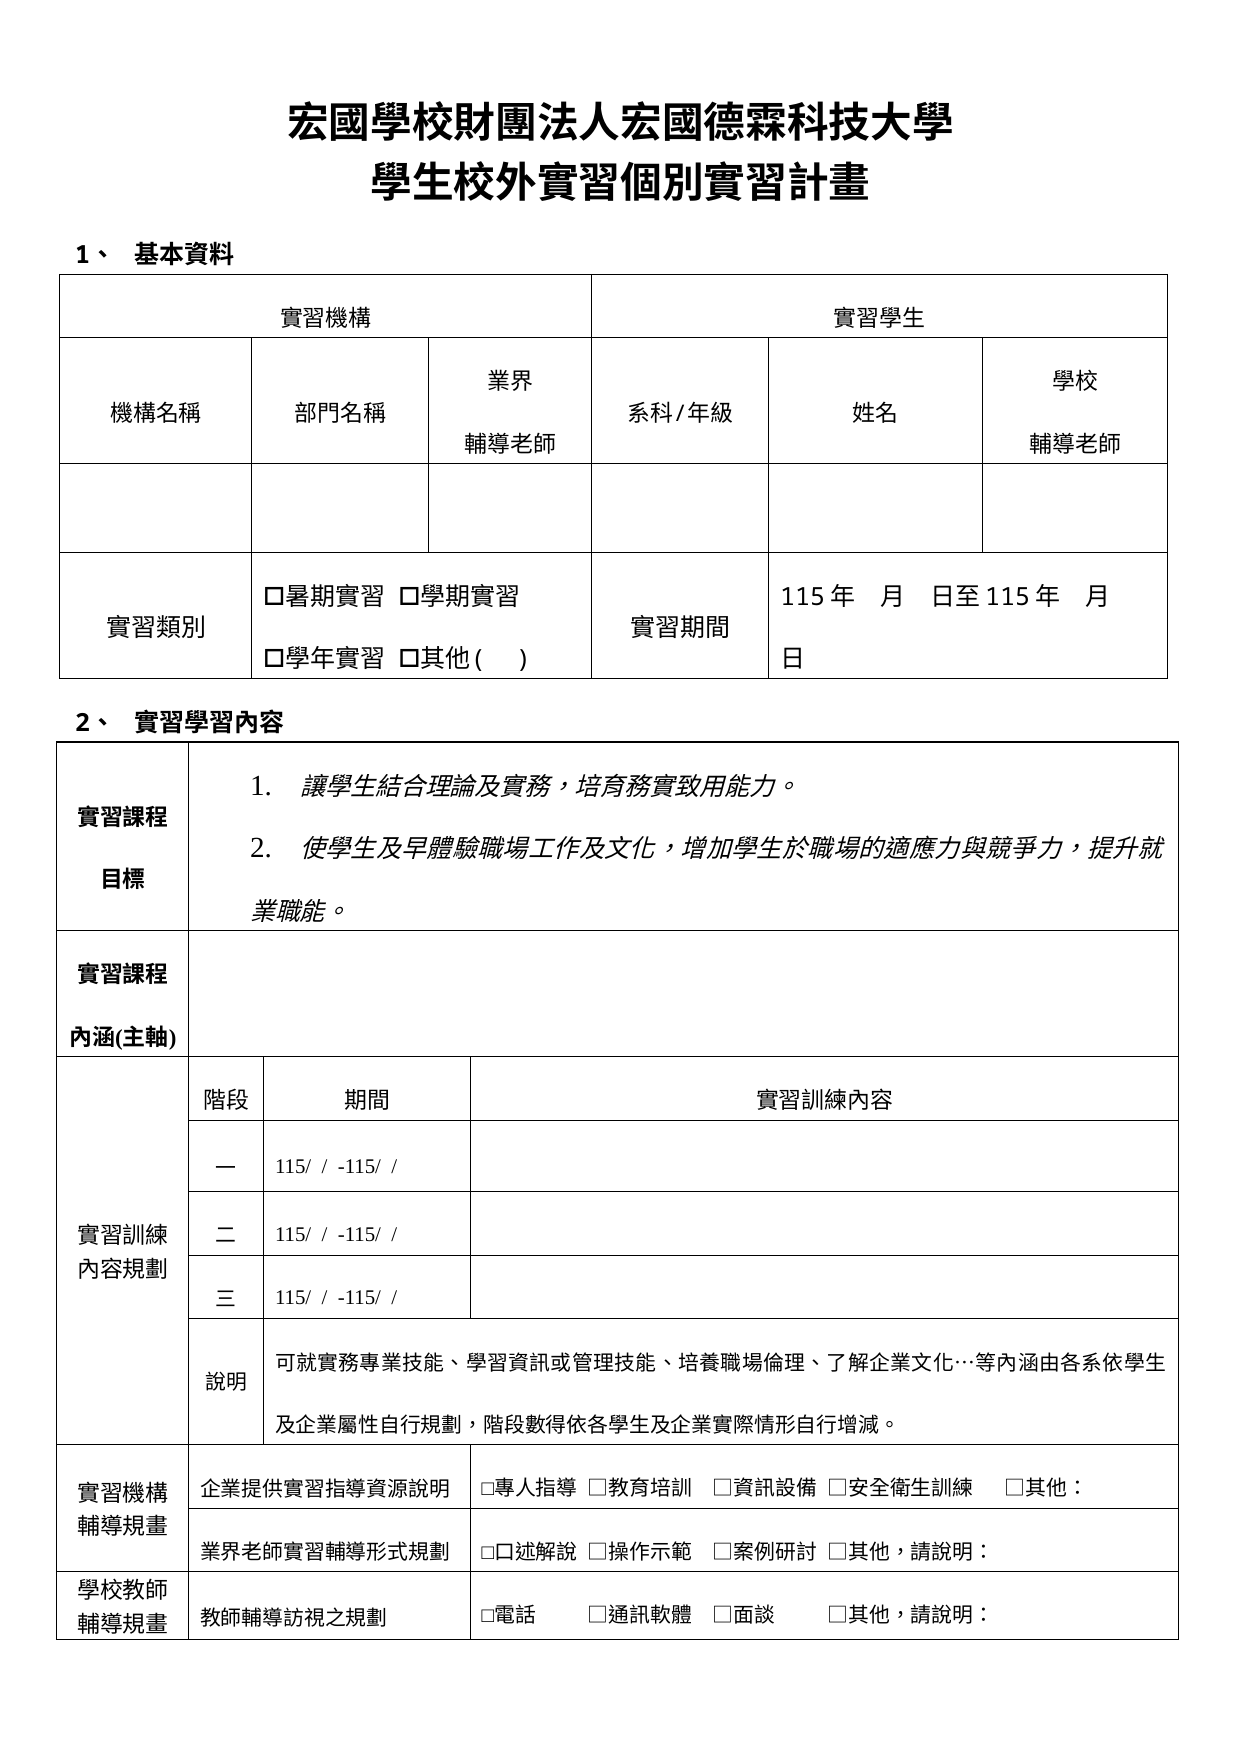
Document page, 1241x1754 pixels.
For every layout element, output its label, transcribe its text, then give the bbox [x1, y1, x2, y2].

list 實習學習內容 [75, 679, 1165, 741]
table_cell [189, 931, 1178, 1056]
table_cell 實習課程內涵(主軸) [57, 931, 188, 1056]
table_cell 實習訓練 內容規劃 [57, 1057, 188, 1444]
table_cell □專人指導 □教育培訓 □資訊設備 □安全衛生訓練 □其他： [471, 1445, 1178, 1508]
table_cell 機構名稱 [60, 338, 251, 463]
table_cell [471, 1256, 1178, 1318]
table_cell 三 [189, 1256, 263, 1318]
table_cell [983, 464, 1167, 552]
table_cell [471, 1121, 1178, 1191]
list 基本資料 [75, 211, 1165, 274]
table_cell 可就實務專業技能、學習資訊或管理技能、培養職場倫理、了解企業文化…等內涵由各系依學生及企業屬性自行規劃，階段數得依各學生及企業實際情形自行增減。 [264, 1319, 1178, 1444]
table_cell 教師輔導訪視之規劃 [189, 1572, 470, 1639]
table_cell 實習期間 [592, 553, 768, 678]
table_cell [252, 464, 428, 552]
table_cell 階段 [189, 1057, 263, 1119]
table_cell [769, 464, 982, 552]
table_cell 說明 [189, 1319, 263, 1444]
table_cell 企業提供實習指導資源說明 [189, 1445, 470, 1508]
table_cell [60, 464, 251, 552]
table_cell [429, 464, 591, 552]
table_cell 部門名稱 [252, 338, 428, 463]
table_cell 暑期實習 學期實習 學年實習 其他( ) [252, 553, 591, 678]
table_cell 115/ / -115/ / [264, 1121, 470, 1191]
table_cell 學校 輔導老師 [983, 338, 1167, 463]
table_header 實習課程目標 [57, 743, 188, 930]
table_cell 學校教師 輔導規畫 [57, 1572, 188, 1639]
table_header 讓學生結合理論及實務，培育務實致用能力。 使學生及早體驗職場工作及文化，增加學生於職場的適應力與競爭力，提升就業職能。 [189, 743, 1178, 930]
table_cell 系科/年級 [592, 338, 768, 463]
table_cell □口述解說 □操作示範 □案例研討 □其他，請說明： [471, 1509, 1178, 1571]
table_cell 115/ / -115/ / [264, 1256, 470, 1318]
table_cell 二 [189, 1192, 263, 1254]
table_cell [471, 1192, 1178, 1254]
table_cell 實習類別 [60, 553, 251, 678]
table_header 實習機構 [60, 275, 591, 337]
table_cell [592, 464, 768, 552]
table_cell 一 [189, 1121, 263, 1191]
table_header 實習學生 [592, 275, 1167, 337]
table_cell 姓名 [769, 338, 982, 463]
table_cell □電話 □通訊軟體 □面談 □其他，請說明： [471, 1572, 1178, 1639]
table_cell 實習訓練內容 [471, 1057, 1178, 1119]
table_cell 115/ / -115/ / [264, 1192, 470, 1254]
table_cell 期間 [264, 1057, 470, 1119]
table_cell 業界 輔導老師 [429, 338, 591, 463]
table_cell 115年 月 日至115年 月 日 [769, 553, 1167, 678]
table_cell 實習機構輔導規畫 [57, 1445, 188, 1571]
table_cell 業界老師實習輔導形式規劃 [189, 1509, 470, 1571]
